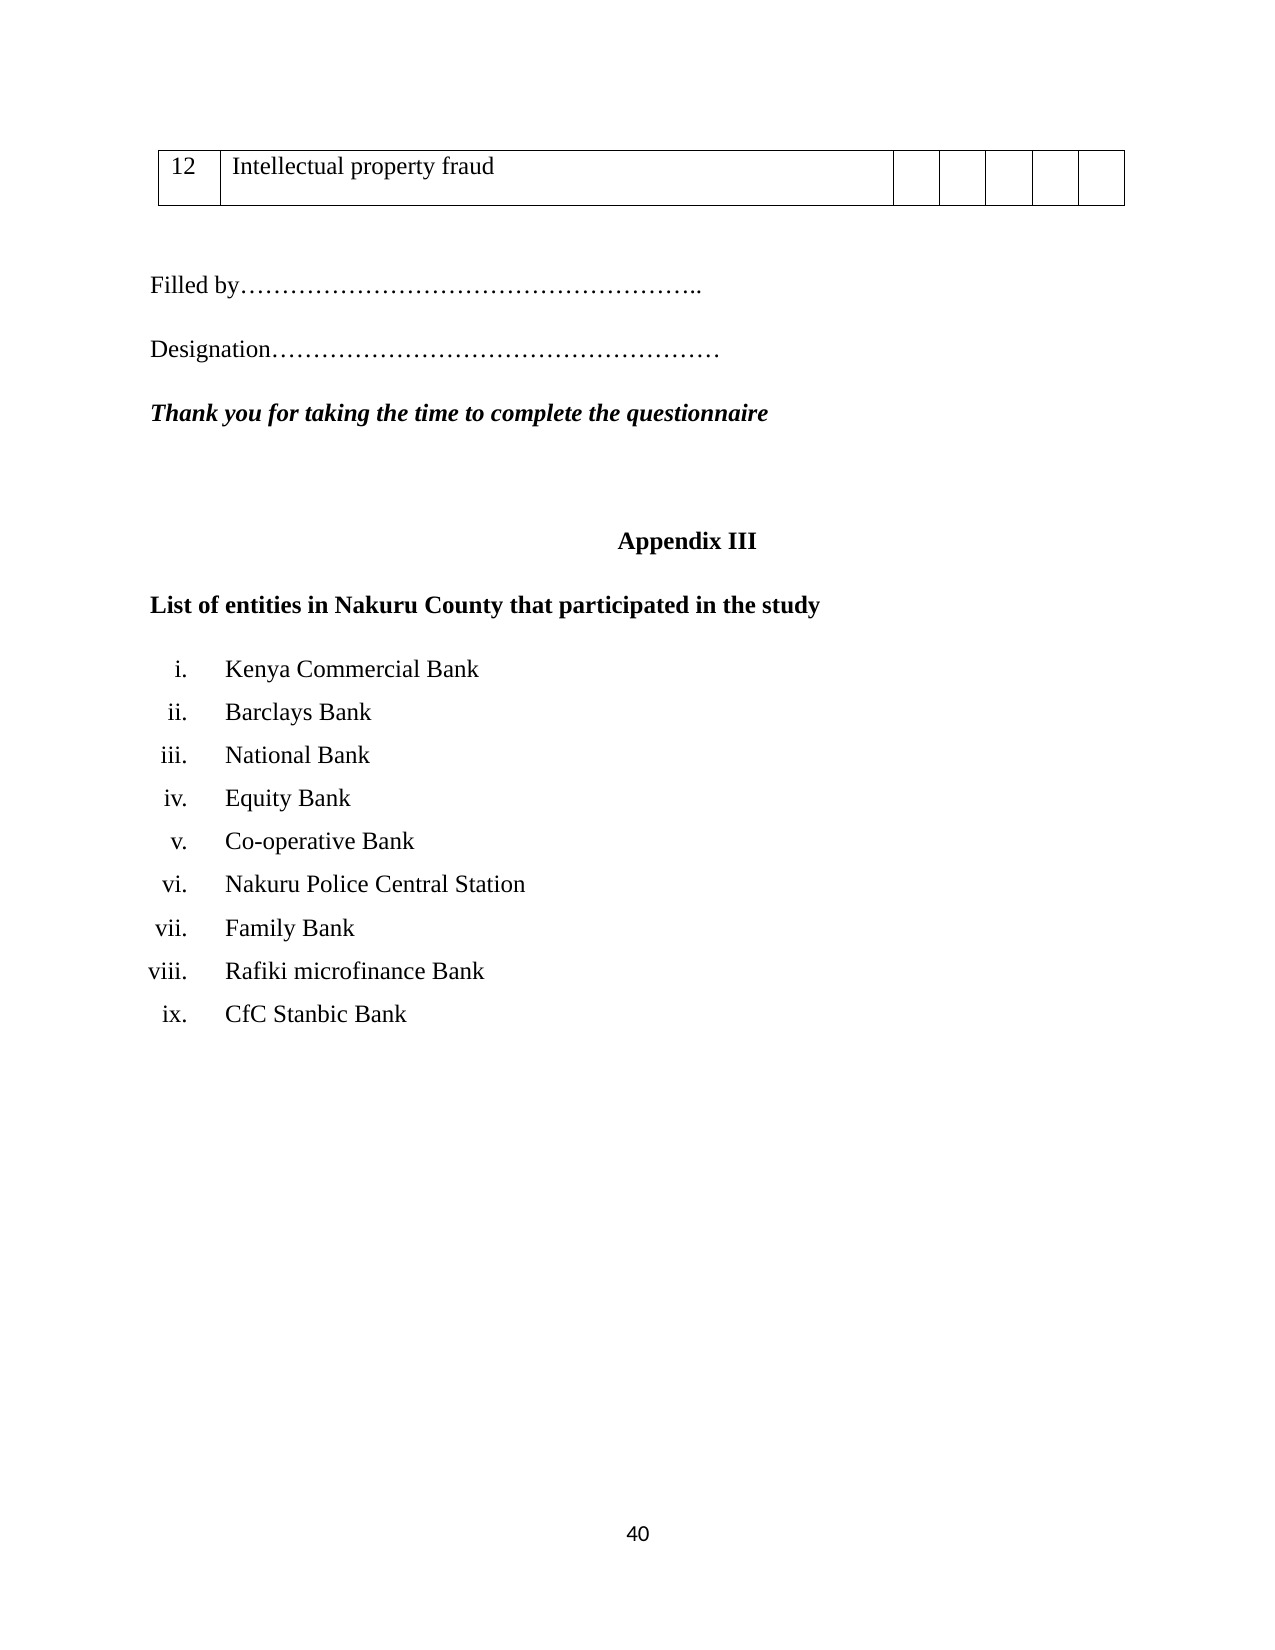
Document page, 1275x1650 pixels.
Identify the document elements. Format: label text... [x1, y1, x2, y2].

text Designation……………………………………………… [150, 334, 1125, 363]
table_cell [894, 151, 939, 205]
table_cell [986, 151, 1032, 205]
list Rafiki microfinance Bank [187, 956, 1125, 984]
list Kenya Commercial Bank [187, 654, 1125, 683]
text List of entities in Nakuru County that participated in the study [150, 590, 1125, 619]
list Nakuru Police Central Station [187, 869, 1125, 898]
text Filled by……………………………………………….. [150, 270, 1125, 299]
list Equity Bank [187, 783, 1125, 812]
table_cell Intellectual property fraud [221, 151, 893, 205]
text Appendix III [150, 526, 1125, 555]
list National Bank [187, 740, 1125, 769]
list Co-operative Bank [187, 826, 1125, 855]
list Family Bank [187, 913, 1125, 941]
table_cell 12 [159, 151, 220, 205]
table_cell [1079, 151, 1124, 205]
table_cell [1033, 151, 1078, 205]
text Thank you for taking the time to complete the questionnaire [150, 398, 1125, 427]
list CfC Stanbic Bank [187, 999, 1125, 1028]
table_cell [940, 151, 985, 205]
list Barclays Bank [187, 697, 1125, 726]
